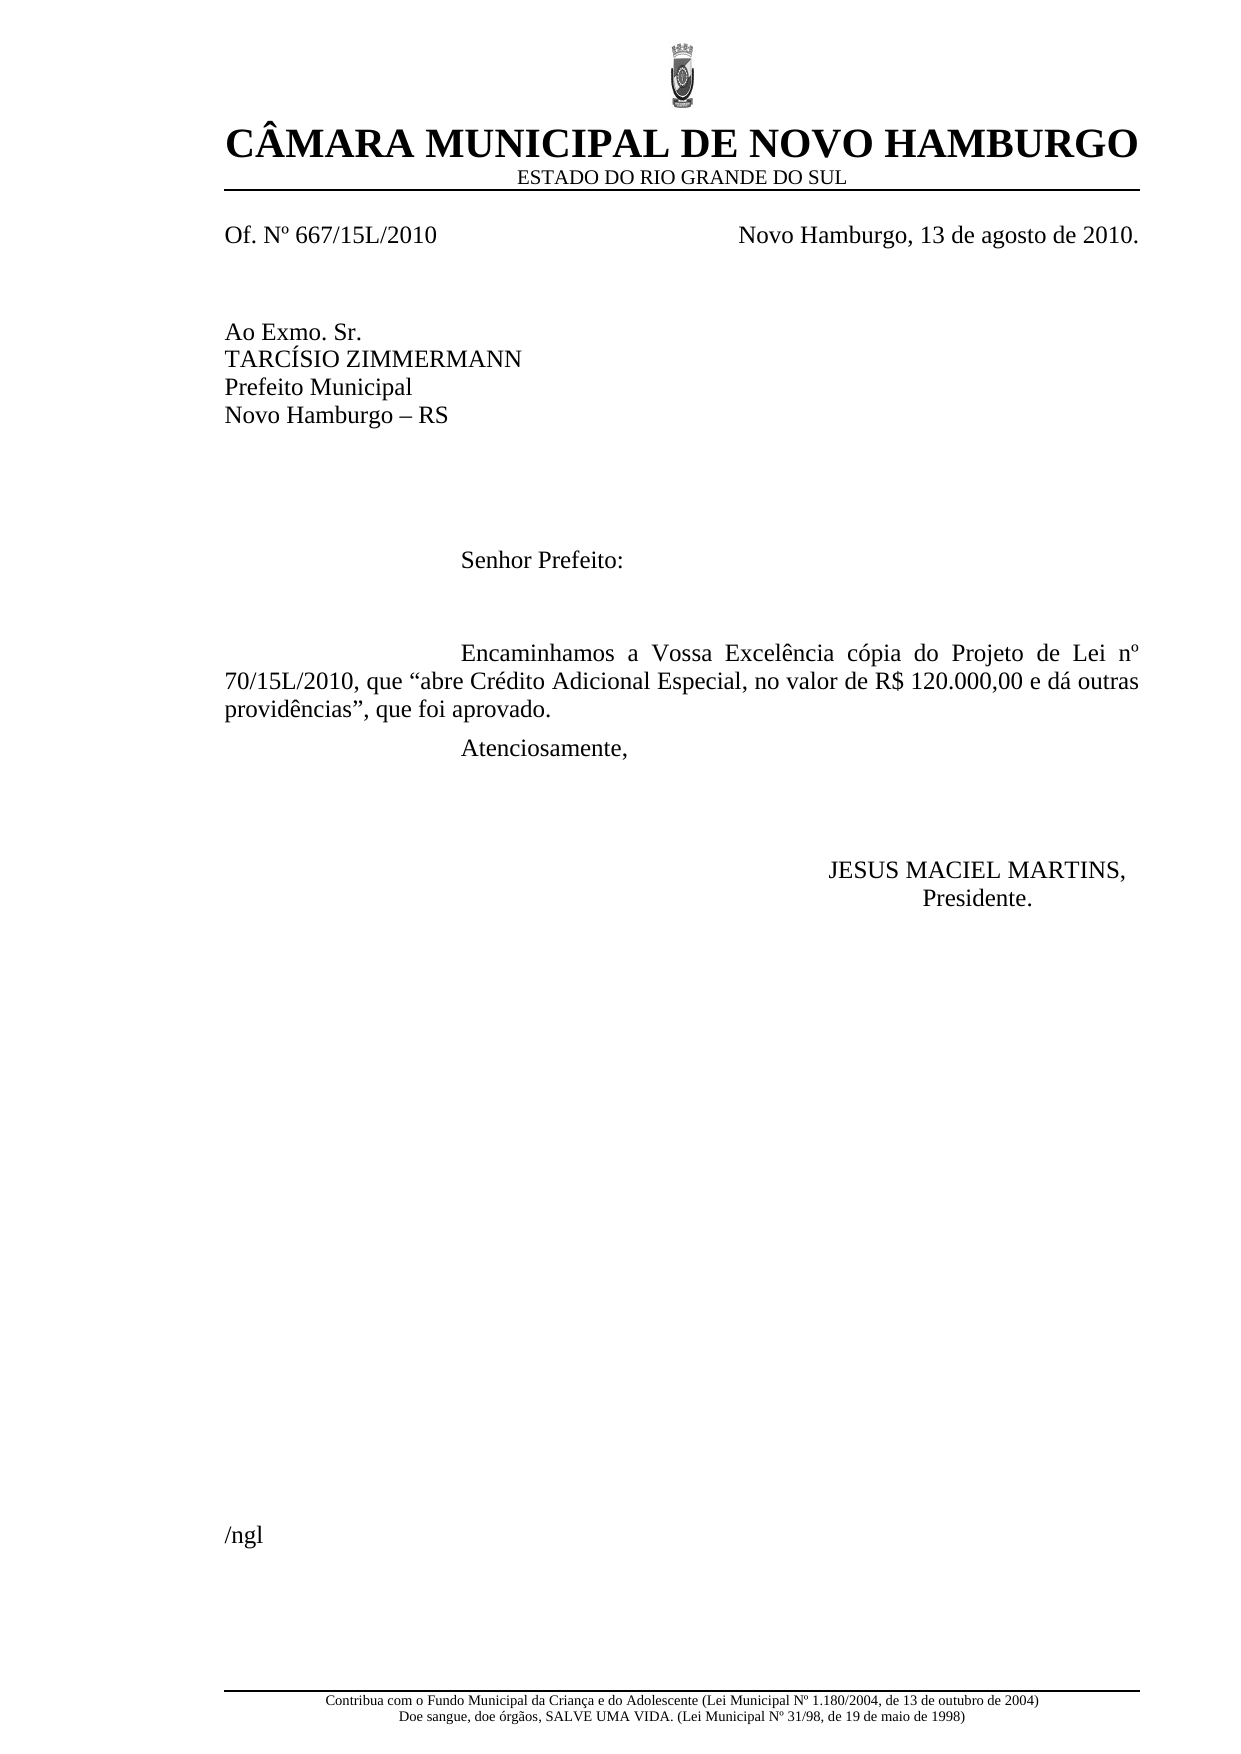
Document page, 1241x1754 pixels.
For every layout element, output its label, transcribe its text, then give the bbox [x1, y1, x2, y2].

subtitle Ao Exmo. Sr. [224, 318, 1140, 345]
text JESUS MACIEL MARTINS, [815, 856, 1140, 884]
text Novo Hamburgo – RS [224, 401, 1140, 428]
text /ngl [224, 1521, 1140, 1549]
text TARCÍSIO ZIMMERMANN [224, 345, 1140, 373]
text Atenciosamente, [224, 734, 1140, 762]
text Prefeito Municipal [224, 373, 1140, 401]
text Of. Nº 667/15L/2010 Novo Hamburgo, 13 de agosto de 2010. [224, 221, 1140, 276]
text Encaminhamos a Vossa Excelência cópia do Projeto de Lei nº 70/15L/2010, que “abre Crédito Adicional Especial, no valor de R$ 120.000,00 e dá outras providências”, que foi aprovado. [224, 639, 1140, 722]
text Presidente. [815, 884, 1140, 912]
text Senhor Prefeito: [224, 547, 1140, 574]
